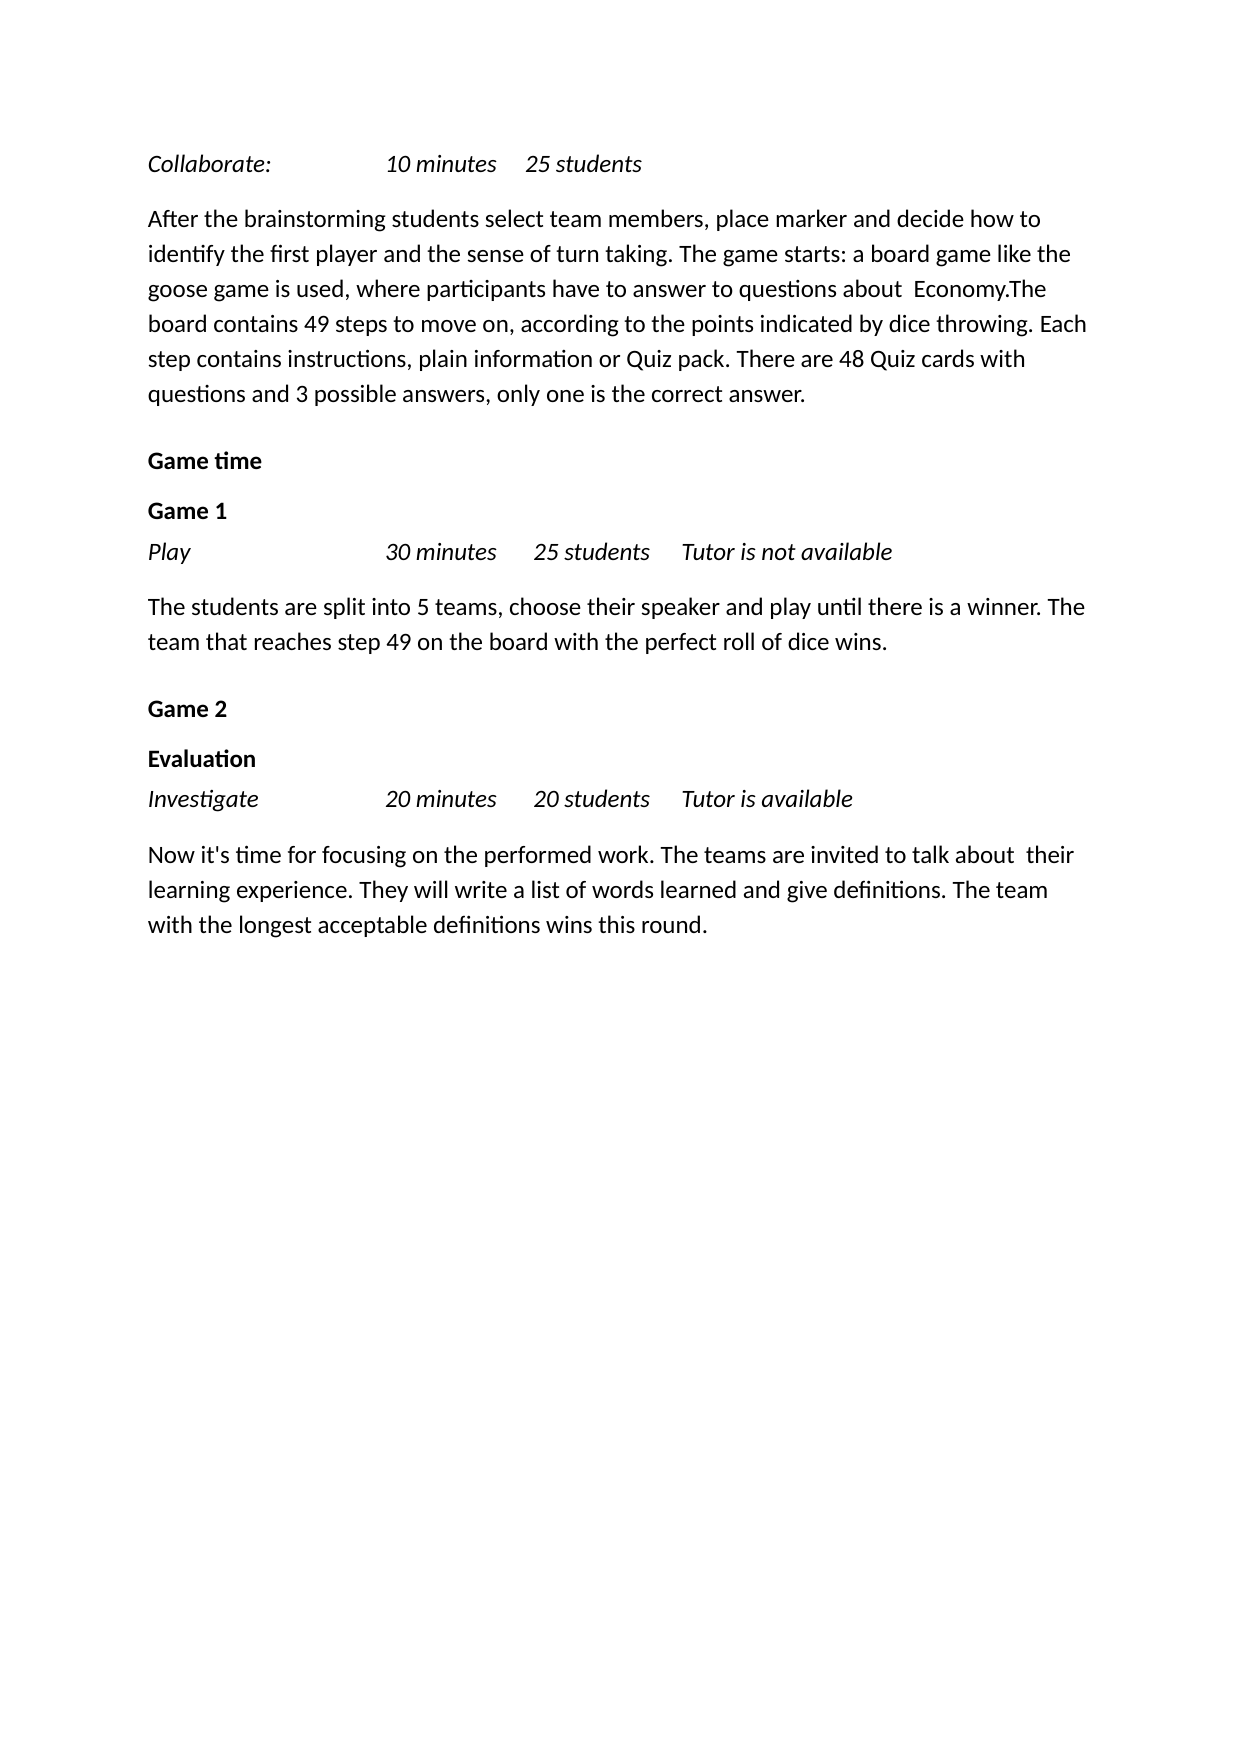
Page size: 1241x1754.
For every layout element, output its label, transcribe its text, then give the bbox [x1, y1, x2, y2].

text Investigate 20 minutes 20 students Tutor is available [148, 783, 1092, 814]
text The students are split into 5 teams, choose their speaker and play until there is a winner. The team that reaches step 49 on the board with the perfect roll of dice wins. [148, 591, 1092, 657]
text Play 30 minutes 25 students Tutor is not available [148, 536, 1092, 566]
text Collaborate: 10 minutes 25 students [148, 148, 1092, 178]
text Now it's time for focusing on the performed work. The teams are invited to talk about their learning experience. They will write a list of words learned and give definitions. The team with the longest acceptable definitions wins this round. [148, 839, 1092, 940]
text Evaluation [148, 743, 1092, 774]
text Game 1 [148, 495, 1092, 526]
text Game 2 [148, 693, 1092, 723]
text After the brainstorming students select team members, place marker and decide how to identify the first player and the sense of turn taking. The game starts: a board game like the goose game is used, where participants have to answer to questions about Economy.The board contains 49 steps to move on, according to the points indicated by dice throwing. Each step contains instructions, plain information or Quiz pack. There are 48 Quiz cards with questions and 3 possible answers, only one is the correct answer. [148, 203, 1092, 409]
text Game time [148, 445, 1092, 475]
